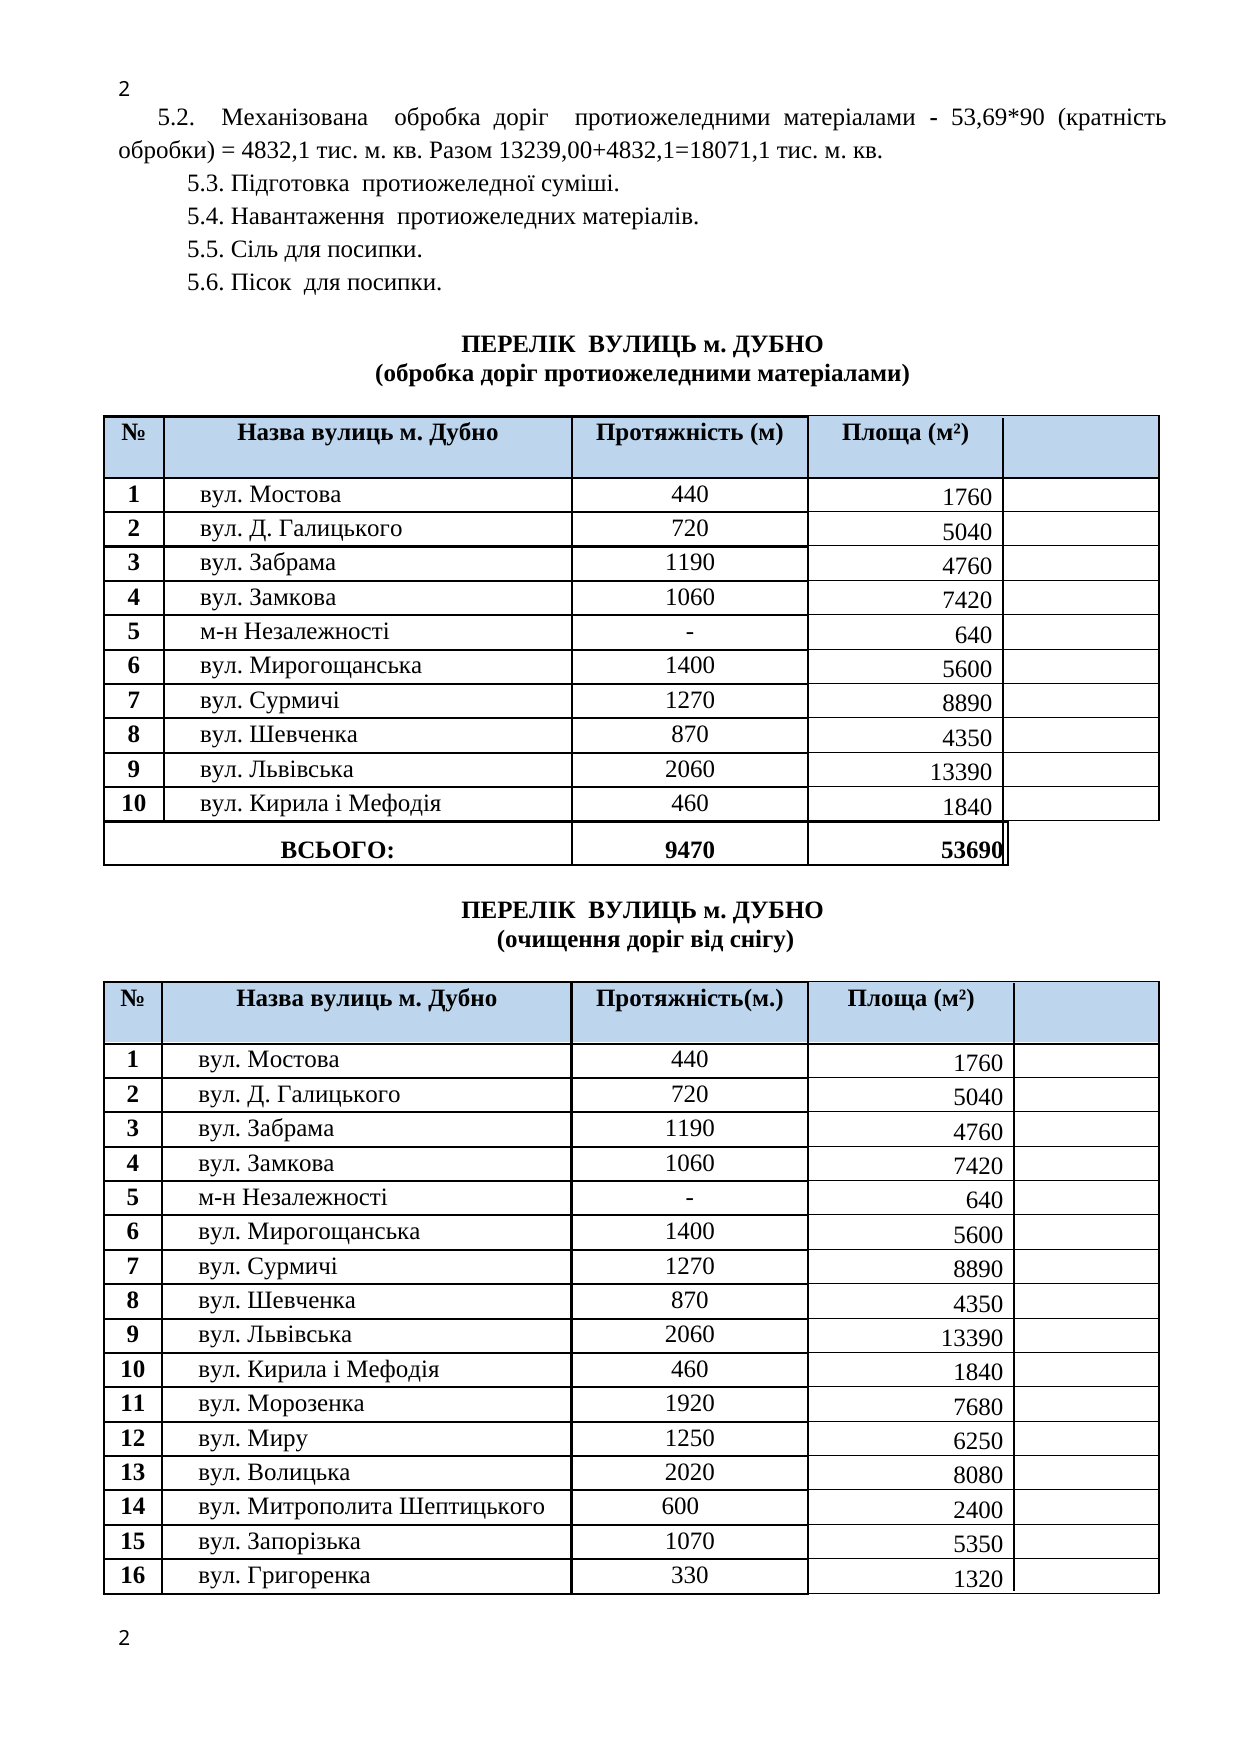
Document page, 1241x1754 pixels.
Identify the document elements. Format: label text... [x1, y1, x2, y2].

text 5.2. Механізована обробка доріг протиожеледними матеріалами - 53,69*90 (кратність обробки) = 4832,1 тис. м. кв. Разом 13239,00+4832,1=18071,1 тис. м. кв. [118, 102, 1167, 164]
table_cell [1004, 615, 1158, 648]
table_cell 13390 [809, 1319, 1013, 1352]
table_cell [1004, 650, 1158, 683]
table_cell 2060 [573, 1320, 807, 1352]
table_cell 600 [573, 1491, 807, 1524]
table_cell [1015, 1284, 1158, 1317]
table_cell 640 [809, 615, 1002, 648]
table_cell 8 [105, 719, 163, 752]
text 5.5. Сіль для посипки. [118, 234, 1167, 263]
table_cell 870 [573, 1285, 807, 1317]
table_cell вул. Мостова [165, 479, 571, 511]
table_cell вул. Забрама [163, 1113, 570, 1146]
table_cell 9 [105, 1320, 161, 1352]
table_cell [1015, 1422, 1158, 1455]
table_cell [1004, 684, 1158, 717]
table_cell 53690 [809, 823, 1002, 864]
text (обробка доріг протиожеледними матеріалами) [118, 358, 1167, 387]
table_cell вул. Миру [163, 1423, 570, 1455]
table_cell 14 [105, 1491, 161, 1524]
table_cell 16 [105, 1560, 161, 1592]
table_header Протяжність(м.) [573, 983, 807, 1042]
table_cell вул. Мостова [163, 1045, 570, 1077]
table_cell 2400 [809, 1490, 1013, 1524]
table_cell [1004, 753, 1158, 786]
table_cell [1015, 1045, 1158, 1077]
table_cell [1004, 718, 1158, 752]
table_cell вул. Д. Галицького [163, 1079, 570, 1111]
table_cell [1015, 1215, 1158, 1249]
table_cell 5040 [809, 1078, 1013, 1111]
table_cell вул. Шевченка [163, 1285, 570, 1317]
table_cell [1015, 1181, 1158, 1214]
table_cell 440 [573, 479, 807, 511]
table_cell вул. Запорізька [163, 1526, 570, 1558]
table_cell 13 [105, 1457, 161, 1489]
table_cell 8080 [809, 1456, 1013, 1489]
table_cell 1190 [573, 548, 807, 580]
table_cell [1015, 1147, 1158, 1180]
table_cell 11 [105, 1388, 161, 1421]
table_cell 1270 [573, 1251, 807, 1283]
table_cell 1840 [809, 787, 1002, 820]
table_cell 720 [573, 513, 807, 545]
text 5.6. Пісок для посипки. [118, 267, 1167, 296]
table_cell [1004, 479, 1158, 511]
table_cell 7680 [809, 1387, 1013, 1421]
table_header [1014, 982, 1158, 1042]
text (очищення доріг від снігу) [118, 924, 1167, 952]
table_cell вул. Мирогощанська [163, 1216, 570, 1249]
table_cell 7 [105, 1251, 161, 1283]
text 5.3. Підготовка протиожеледної суміші. [118, 168, 1167, 197]
table_cell [1139, 821, 1145, 864]
table_cell [1004, 546, 1158, 580]
table_cell вул. Мирогощанська [165, 651, 571, 683]
table_cell 4760 [809, 1112, 1013, 1146]
table_cell вул. Д. Галицького [165, 513, 571, 545]
table_cell 13390 [809, 753, 1002, 786]
text 5.4. Навантаження протиожеледних матеріалів. [118, 201, 1167, 230]
table_cell м-н Незалежності [163, 1182, 570, 1214]
table_cell [1015, 1078, 1158, 1111]
table_cell 2 [105, 1079, 161, 1111]
table_cell [1132, 821, 1138, 864]
table_cell 5350 [809, 1525, 1013, 1558]
table_cell вул. Митрополита Шептицького [163, 1491, 570, 1524]
table_cell [1015, 1112, 1158, 1146]
table_header [1003, 416, 1158, 477]
table_header Протяжність (м) [573, 418, 807, 477]
table_cell 1190 [573, 1113, 807, 1146]
table_cell 9 [105, 754, 163, 786]
table_cell вул. Кирила і Мефодія [163, 1354, 570, 1386]
table_cell [1015, 1490, 1158, 1524]
table_header Назва вулиць м. Дубно [165, 418, 571, 477]
table_cell 8890 [809, 684, 1002, 717]
table_cell - [573, 616, 807, 648]
table_header Площа (м²) [809, 416, 1003, 477]
table_cell 5600 [809, 650, 1002, 683]
table_cell вул. Волицька [163, 1457, 570, 1489]
table_cell [1015, 1525, 1158, 1558]
table_cell вул. Забрама [165, 548, 571, 580]
table_cell [1004, 787, 1158, 820]
table_cell 2020 [573, 1457, 807, 1489]
table_cell 5 [105, 616, 163, 648]
table_cell 1920 [573, 1388, 807, 1421]
table_cell 6 [105, 651, 163, 683]
table_cell 5 [105, 1182, 161, 1214]
table_cell 4 [105, 582, 163, 614]
table_cell 10 [105, 1354, 161, 1386]
table_cell [1015, 1387, 1158, 1421]
table_cell 330 [573, 1560, 807, 1592]
table_cell 8 [105, 1285, 161, 1317]
table_cell [1004, 512, 1158, 545]
table_cell 1 [105, 479, 163, 511]
table_cell 7420 [809, 581, 1002, 614]
table_cell 1400 [573, 651, 807, 683]
table_cell вул. Кирила і Мефодія [165, 788, 571, 820]
table_cell 2 [105, 513, 163, 545]
table_header № [105, 983, 161, 1042]
text ПЕРЕЛІК ВУЛИЦЬ м. ДУБНО [118, 329, 1167, 358]
table_cell 1760 [809, 479, 1002, 511]
table_cell вул. Шевченка [165, 719, 571, 752]
table_cell 2060 [573, 754, 807, 786]
table_cell 9470 [573, 823, 807, 864]
table_cell 640 [809, 1181, 1013, 1214]
table_cell 1070 [573, 1526, 807, 1558]
table_cell [1004, 581, 1158, 614]
table_cell вул. Замкова [163, 1148, 570, 1180]
table_cell 460 [573, 1354, 807, 1386]
table_cell ВСЬОГО: [105, 823, 571, 864]
table_cell 3 [105, 1113, 161, 1146]
table_cell 8890 [809, 1250, 1013, 1283]
table_cell 10 [105, 788, 163, 820]
table_cell 460 [573, 788, 807, 820]
text ПЕРЕЛІК ВУЛИЦЬ м. ДУБНО [118, 895, 1167, 924]
table_cell 6250 [809, 1422, 1013, 1455]
table_cell 720 [573, 1079, 807, 1111]
table_cell 440 [573, 1045, 807, 1077]
table_cell [1151, 821, 1159, 864]
table_cell [1015, 1250, 1158, 1283]
table_cell [1015, 1353, 1158, 1386]
table_cell 1250 [573, 1423, 807, 1455]
table_cell 7 [105, 685, 163, 717]
table_cell 4350 [809, 1284, 1013, 1317]
table_cell м-н Незалежності [165, 616, 571, 648]
table_cell вул. Львівська [165, 754, 571, 786]
table_header № [105, 418, 163, 477]
table_cell 3 [105, 548, 163, 580]
table_header Площа (м²) [809, 982, 1014, 1042]
table_cell 5600 [809, 1215, 1013, 1249]
table_cell 1400 [573, 1216, 807, 1249]
table_cell 1 [105, 1045, 161, 1077]
table_cell 870 [573, 719, 807, 752]
table_cell 15 [105, 1526, 161, 1558]
table_cell 12 [105, 1423, 161, 1455]
table_cell 4 [105, 1148, 161, 1180]
table_cell 1320 [809, 1559, 1014, 1592]
table_header Назва вулиць м. Дубно [163, 983, 570, 1042]
table_cell 7420 [809, 1147, 1013, 1180]
table_cell вул. Григоренка [163, 1560, 570, 1592]
table_cell 4350 [809, 718, 1002, 752]
table_cell вул. Сурмичі [165, 685, 571, 717]
table_cell 5040 [809, 512, 1002, 545]
table_cell 6 [105, 1216, 161, 1249]
table_cell вул. Замкова [165, 582, 571, 614]
table_cell [1009, 821, 1132, 864]
table_cell вул. Сурмичі [163, 1251, 570, 1283]
table_cell 1760 [809, 1045, 1013, 1077]
table_cell [1015, 1456, 1158, 1489]
table_cell [1014, 1559, 1158, 1592]
table_cell [1145, 821, 1151, 864]
table_cell [1015, 1319, 1158, 1352]
table_cell - [573, 1182, 807, 1214]
table_cell 1270 [573, 685, 807, 717]
table_cell 1060 [573, 582, 807, 614]
table_cell 1840 [809, 1353, 1013, 1386]
table_cell 1060 [573, 1148, 807, 1180]
table_cell 4760 [809, 546, 1002, 580]
table_cell вул. Львівська [163, 1320, 570, 1352]
table_cell вул. Морозенка [163, 1388, 570, 1421]
